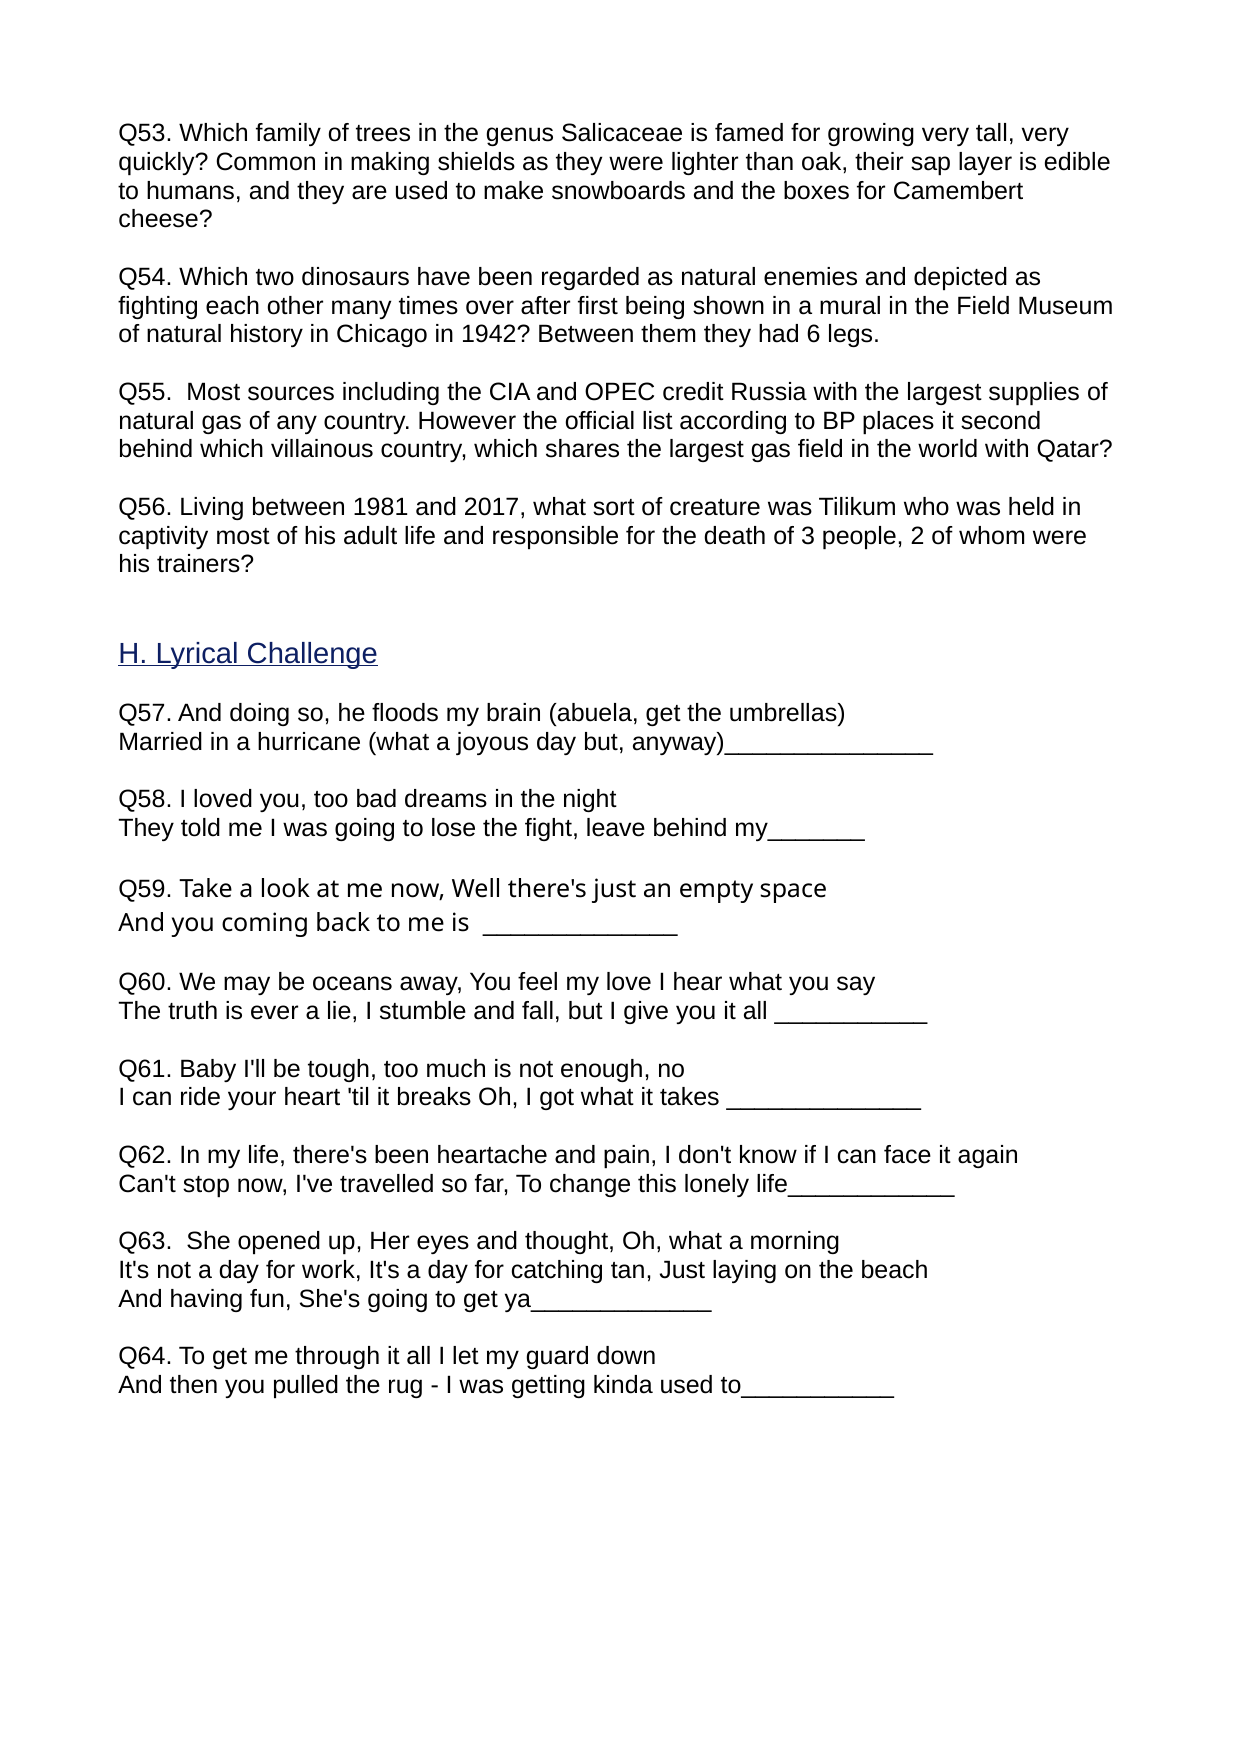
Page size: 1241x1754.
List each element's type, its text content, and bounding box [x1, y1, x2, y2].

text Q59. Take a look at me now, Well there's just an empty space And you coming back to me is ______________ [118, 870, 1122, 938]
text It's not a day for work, It's a day for catching tan, Just laying on the beach And having fun, She's going to get ya_____________ [118, 1255, 1122, 1312]
text H. Lyrical Challenge [118, 636, 1122, 669]
text Q62. In my life, there's been heartache and pain, I don't know if I can face it again Can't stop now, I've travelled so far, To change this lonely life____________ [118, 1140, 1122, 1197]
text Q55. Most sources including the CIA and OPEC credit Russia with the largest supplies of natural gas of any country. However the official list according to BP places it second behind which villainous country, which shares the largest gas field in the world with Qatar? [118, 377, 1122, 463]
text Q56. Living between 1981 and 2017, what sort of creature was Tilikum who was held in captivity most of his adult life and responsible for the death of 3 people, 2 of whom were his trainers? [118, 492, 1122, 578]
text Q64. To get me through it all I let my guard down And then you pulled the rug - I was getting kinda used to___________ [118, 1341, 1122, 1398]
text Q54. Which two dinosaurs have been regarded as natural enemies and depicted as fighting each other many times over after first being shown in a mural in the Field Museum of natural history in Chicago in 1942? Between them they had 6 legs. [118, 262, 1122, 348]
text Q58. I loved you, too bad dreams in the night They told me I was going to lose the fight, leave behind my_______ [118, 784, 1122, 842]
text Q63. She opened up, Her eyes and thought, Oh, what a morning [118, 1226, 1122, 1255]
text Q61. Baby I'll be tough, too much is not enough, no I can ride your heart 'til it breaks Oh, I got what it takes ______________ [118, 1053, 1122, 1111]
text Q60. We may be oceans away, You feel my love I hear what you say The truth is ever a lie, I stumble and fall, but I give you it all ___________ [118, 967, 1122, 1025]
text Q57. And doing so, he floods my brain (abuela, get the umbrellas) Married in a hurricane (what a joyous day but, anyway)_______________ [118, 698, 1122, 755]
text Q53. Which family of trees in the genus Salicaceae is famed for growing very tall, very quickly? Common in making shields as they were lighter than oak, their sap layer is edible to humans, and they are used to make snowboards and the boxes for Camembert cheese? [118, 118, 1122, 233]
